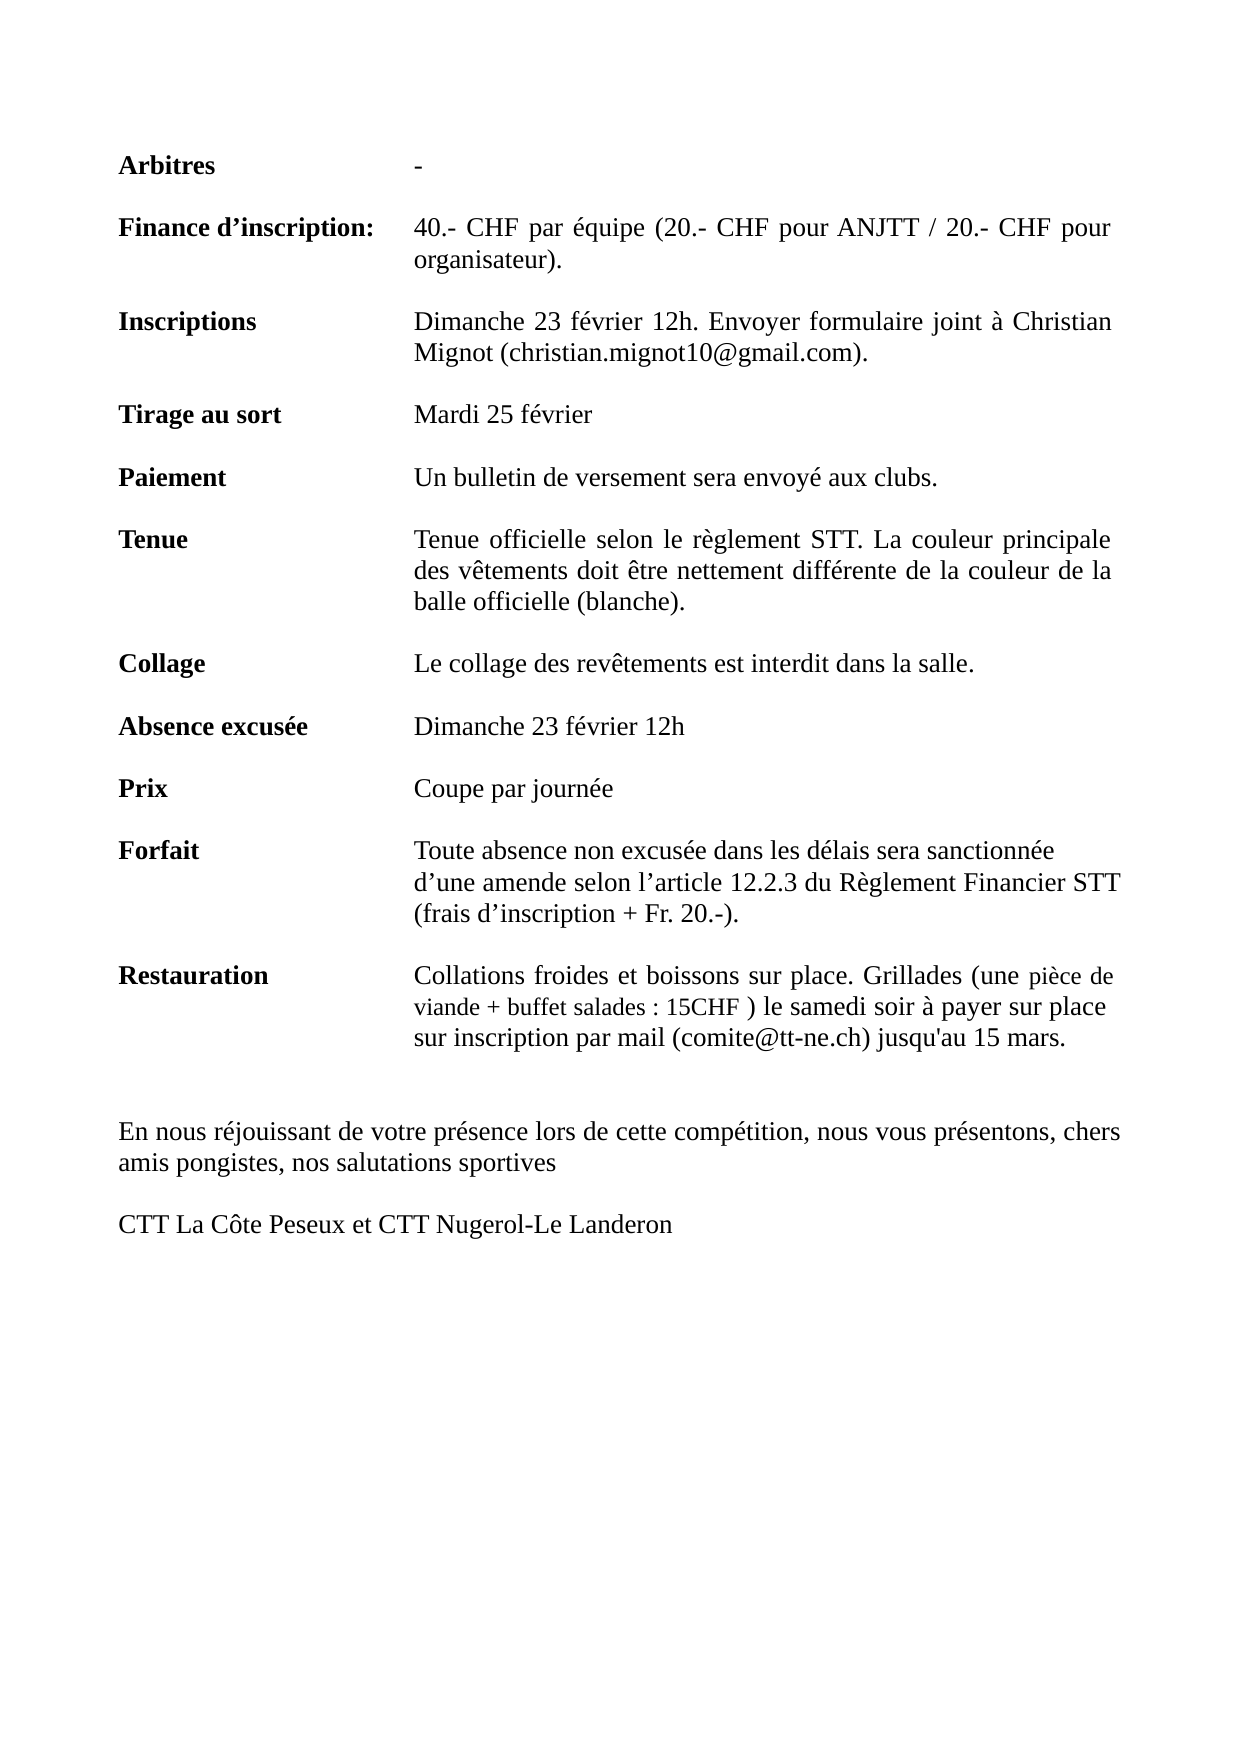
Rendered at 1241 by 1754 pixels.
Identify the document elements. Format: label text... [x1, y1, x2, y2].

text Restauration Collations froides et boissons sur place. Grillades (une pièce de viande + buffet salades : 15CHF ) le samedi soir à payer sur place sur inscription par mail (comite@tt-ne.ch) jusqu'au 15 mars. [118, 959, 1122, 1052]
text Inscriptions Dimanche 23 février 12h. Envoyer formulaire joint à Christian Mignot (christian.mignot10@gmail.com). [118, 305, 1122, 367]
text Forfait Toute absence non excusée dans les délais sera sanctionnée d’une amende selon l’article 12.2.3 du Règlement Financier STT (frais d’inscription + Fr. 20.-). [118, 834, 1122, 928]
text Collage Le collage des revêtements est interdit dans la salle. [118, 648, 1122, 679]
text Tenue Tenue officielle selon le règlement STT. La couleur principale des vêtements doit être nettement différente de la couleur de la balle officielle (blanche). [118, 523, 1122, 616]
text CTT La Côte Peseux et CTT Nugerol-Le Landeron [118, 1208, 1122, 1239]
text Arbitres - [118, 149, 1122, 180]
text Prix Coupe par journée [118, 772, 1122, 803]
text Paiement Un bulletin de versement sera envoyé aux clubs. [118, 461, 1122, 492]
text Tirage au sort Mardi 25 février [118, 398, 1122, 429]
text En nous réjouissant de votre présence lors de cette compétition, nous vous présentons, chers amis pongistes, nos salutations sportives [118, 1115, 1122, 1177]
text Finance d’inscription: 40.- CHF par équipe (20.- CHF pour ANJTT / 20.- CHF pour organisateur). [118, 212, 1122, 274]
text Absence excusée Dimanche 23 février 12h [118, 710, 1122, 741]
